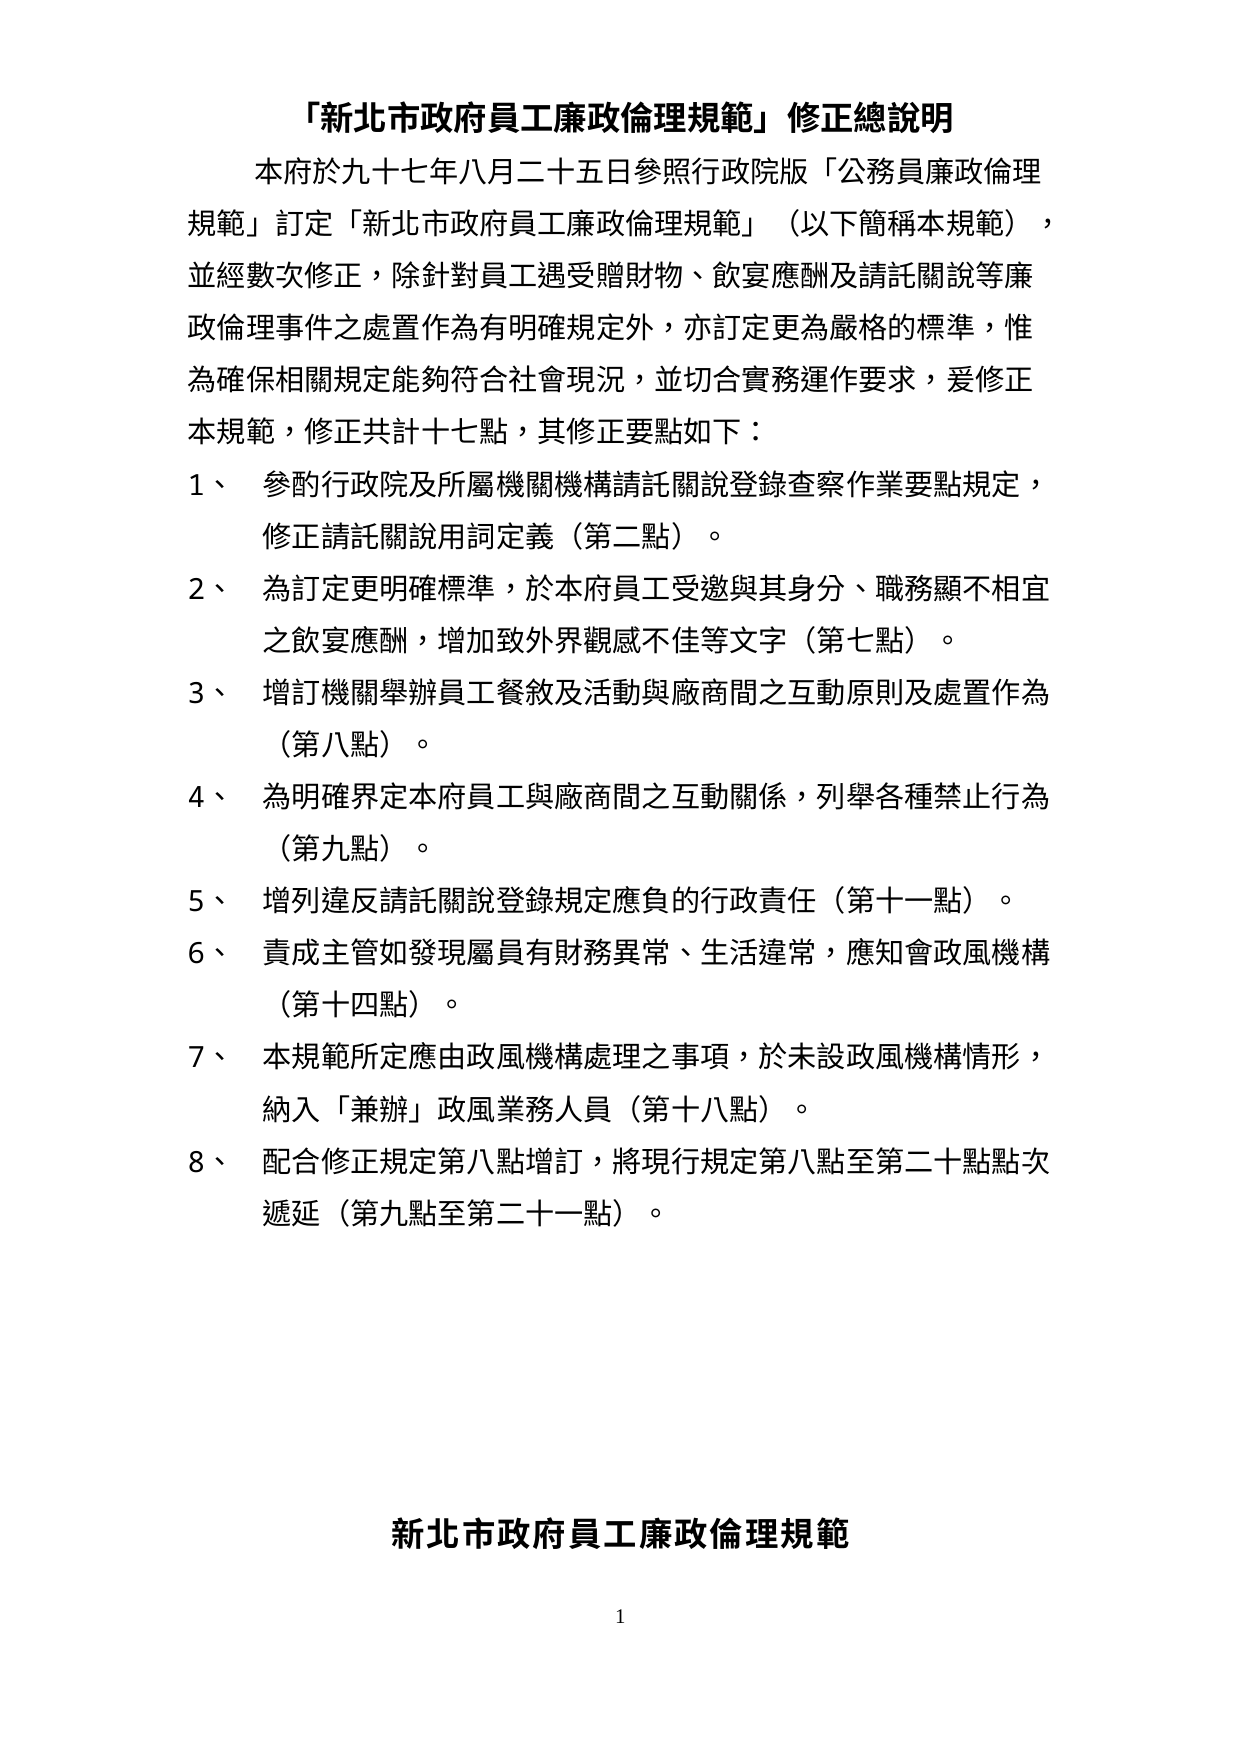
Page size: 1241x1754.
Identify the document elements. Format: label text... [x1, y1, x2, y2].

list 為訂定更明確標準，於本府員工受邀與其身分、職務顯不相宜之飲宴應酬，增加致外界觀感不佳等文字（第七點）。 [187, 557, 1053, 662]
list 本規範所定應由政風機構處理之事項，於未設政風機構情形，納入「兼辦」政風業務人員（第十八點）。 [187, 1026, 1053, 1130]
text 新北市政府員工廉政倫理規範 [187, 1509, 1053, 1555]
list 為明確界定本府員工與廠商間之互動關係，列舉各種禁止行為（第九點）。 [187, 766, 1053, 870]
list 配合修正規定第八點增訂，將現行規定第八點至第二十點點次遞延（第九點至第二十一點）。 [187, 1130, 1053, 1234]
text 本府於九十七年八月二十五日參照行政院版「公務員廉政倫理規範」訂定「新北市政府員工廉政倫理規範」（以下簡稱本規範），並經數次修正，除針對員工遇受贈財物、飲宴應酬及請託關說等廉政倫理事件之處置作為有明確規定外，亦訂定更為嚴格的標準，惟為確保相關規定能夠符合社會現況，並切合實務運作要求，爰修正本規範，修正共計十七點，其修正要點如下： [187, 141, 1053, 453]
list 增列違反請託關說登錄規定應負的行政責任（第十一點）。 [187, 870, 1053, 922]
list 責成主管如發現屬員有財務異常、生活違常，應知會政風機構（第十四點）。 [187, 922, 1053, 1026]
text 「新北市政府員工廉政倫理規範」修正總說明 [187, 89, 1053, 141]
list 增訂機關舉辦員工餐敘及活動與廠商間之互動原則及處置作為（第八點）。 [187, 662, 1053, 766]
list 參酌行政院及所屬機關機構請託關說登錄查察作業要點規定，修正請託關說用詞定義（第二點）。 [187, 453, 1053, 557]
